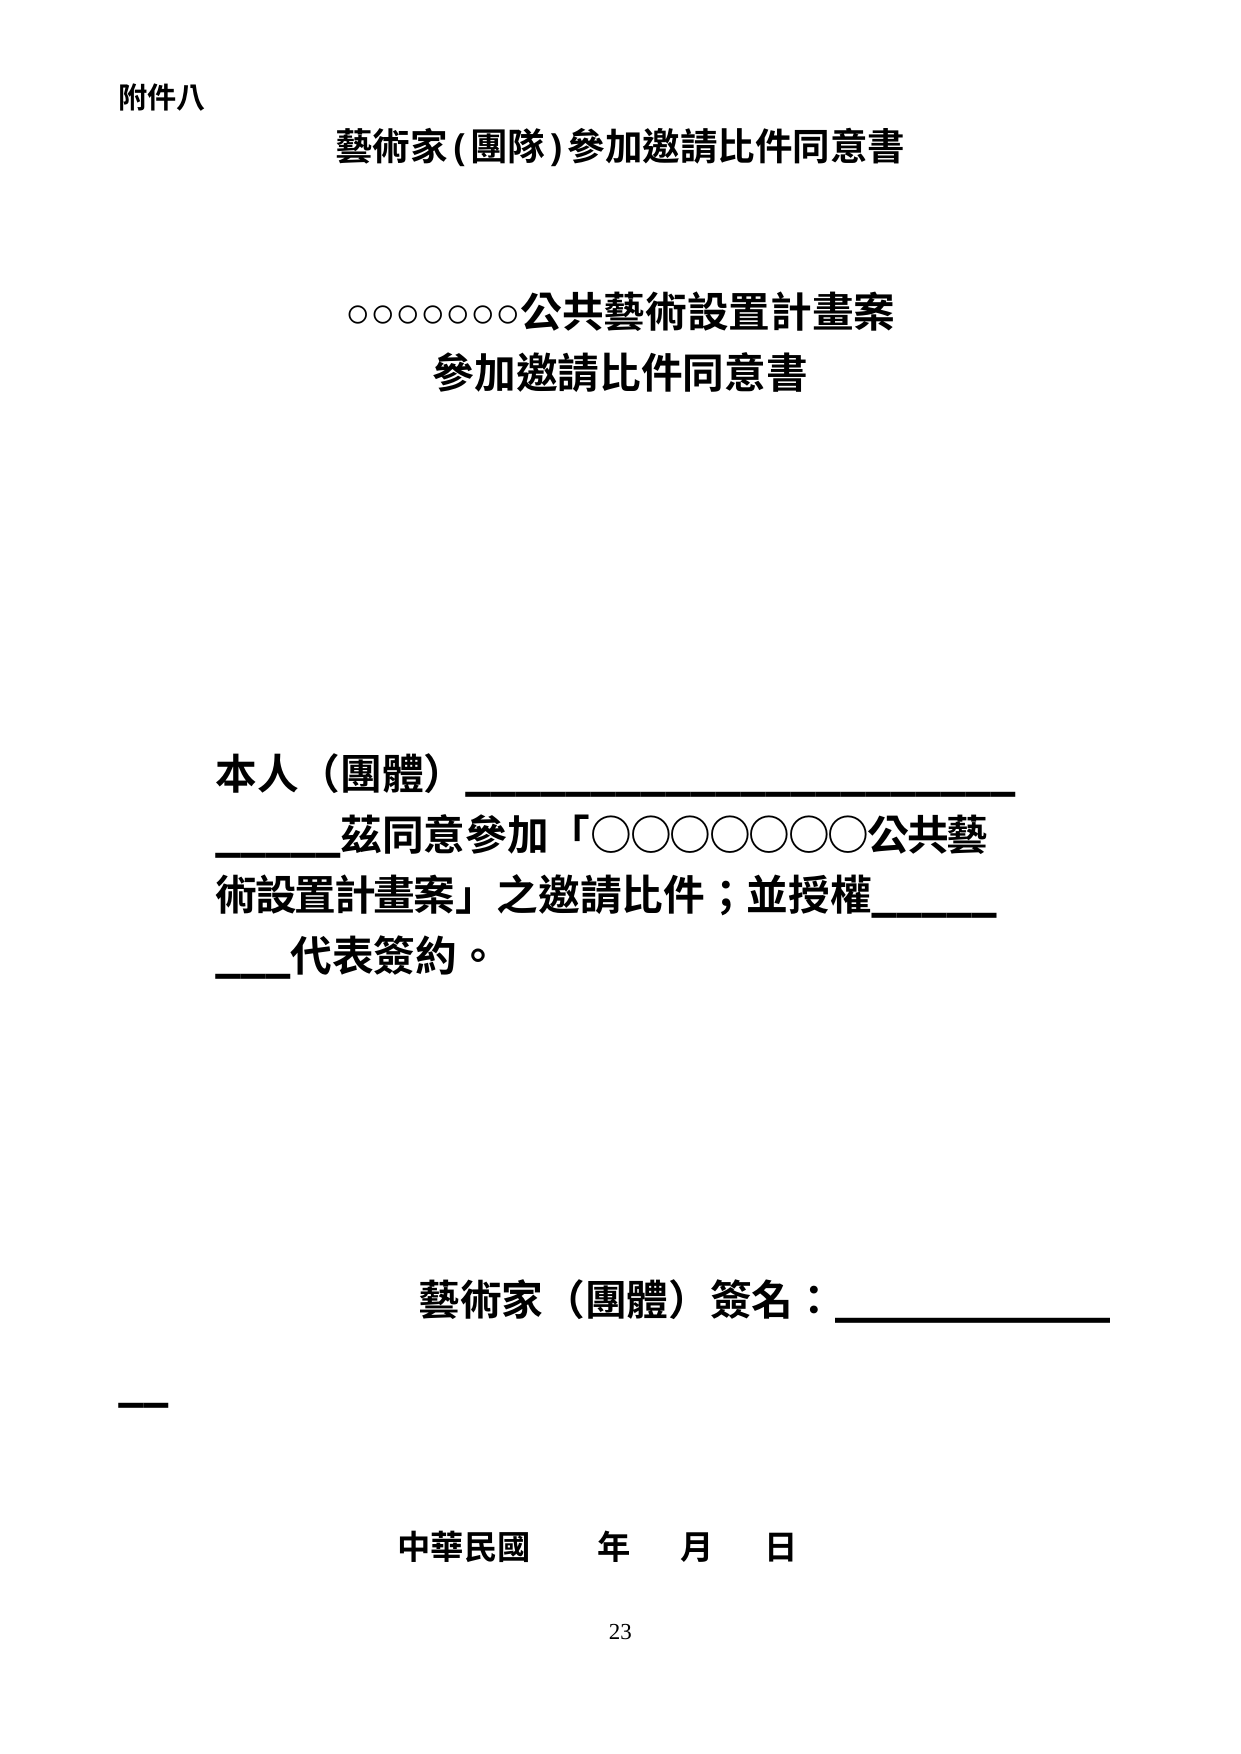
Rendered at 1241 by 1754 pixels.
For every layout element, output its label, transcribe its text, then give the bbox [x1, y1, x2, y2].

text 本人（團體）___________________________茲同意參加「○○○○○○○公共藝術設置計畫案」之邀請比件；並授權________代表簽約。 [215, 741, 1021, 983]
text ○○○○○○○公共藝術設置計畫案 [118, 279, 1122, 340]
text 附件八 [118, 75, 1122, 117]
text 藝術家（團體）簽名：_____________ [118, 1267, 1122, 1413]
text 參加邀請比件同意書 [118, 340, 1122, 400]
text 中華民國 年 月 日 [170, 1520, 1024, 1569]
text 藝術家(團隊)參加邀請比件同意書 [118, 117, 1122, 172]
